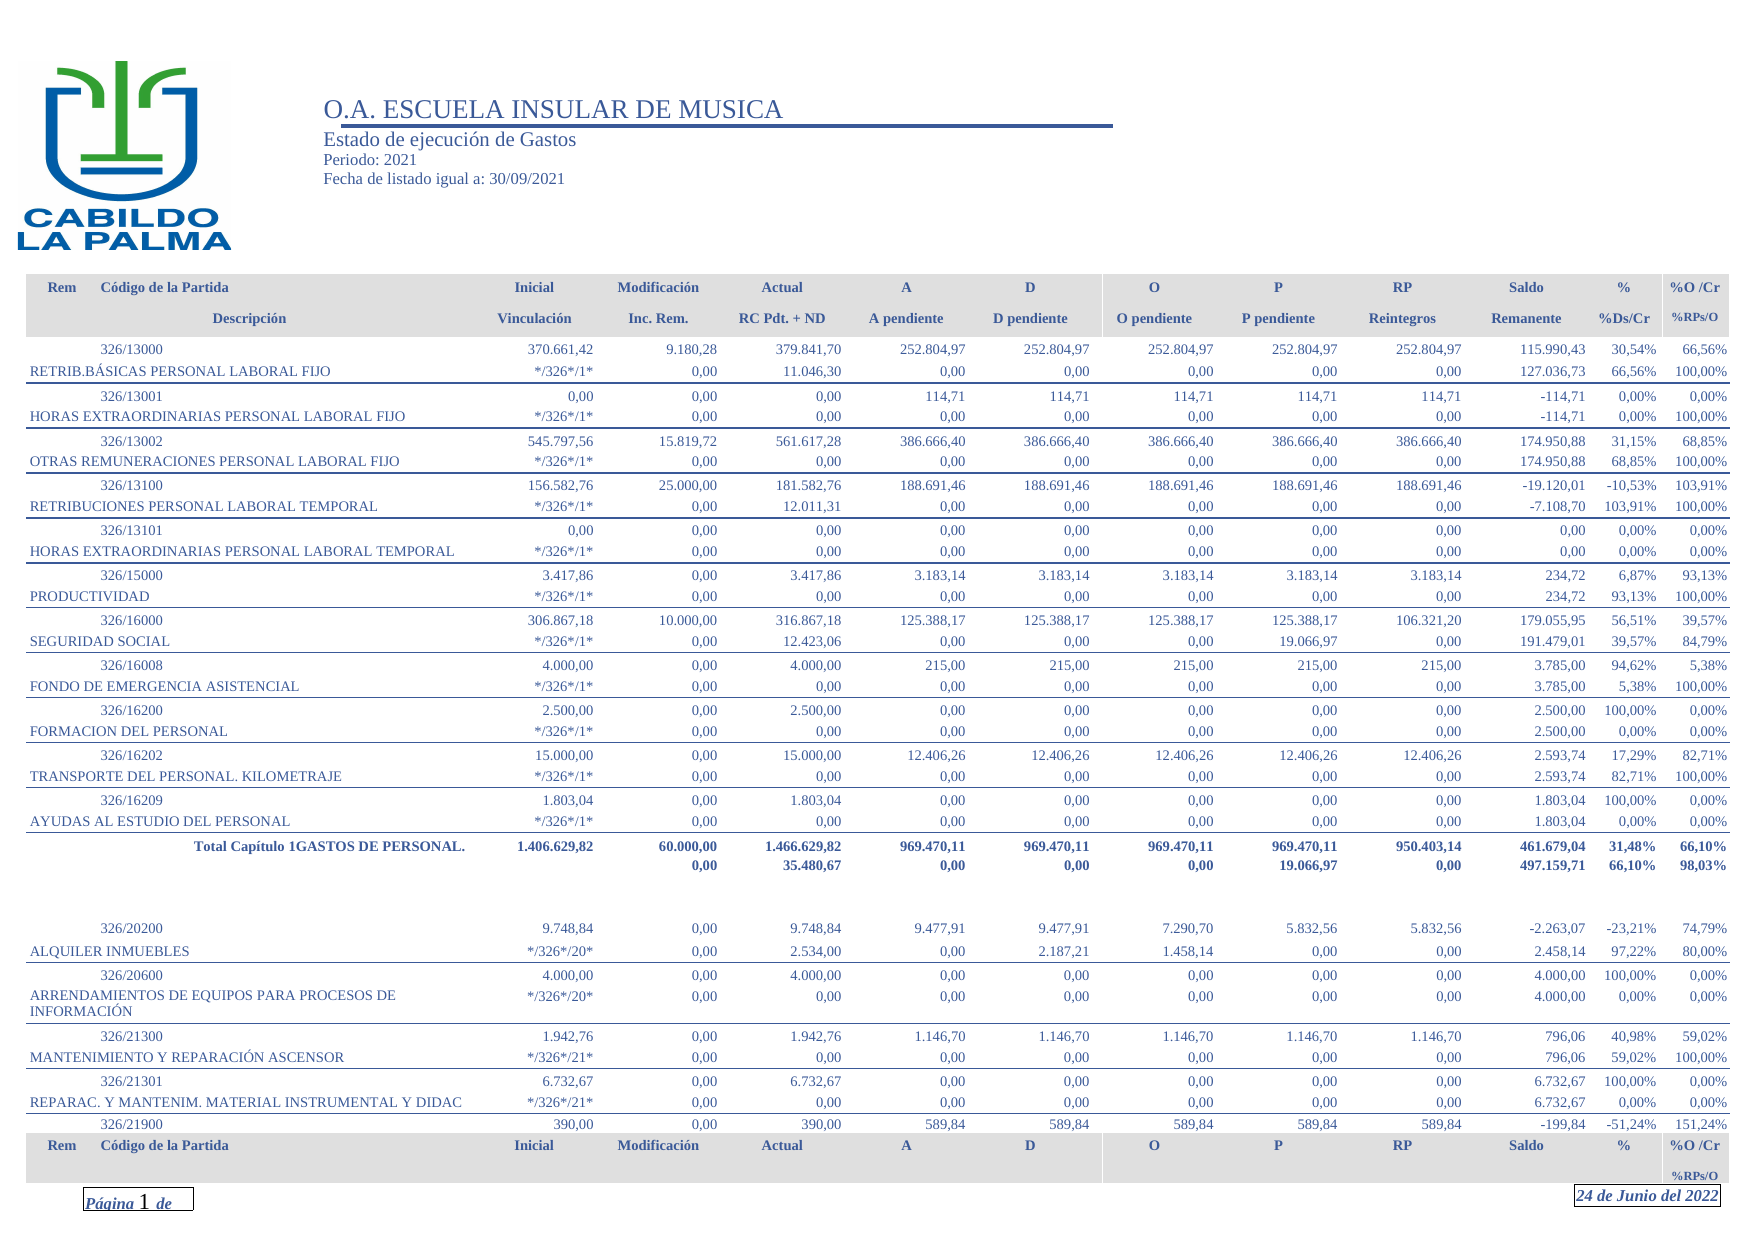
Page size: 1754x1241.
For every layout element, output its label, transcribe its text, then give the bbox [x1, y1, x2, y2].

table_cell ARRENDAMIENTOS DE EQUIPOS PARA PROCESOS DE INFORMACIÓN [26, 985, 494, 1022]
table_cell 2.593,74 [1476, 743, 1591, 765]
table_header %O /Cr %RPs/O [1663, 1133, 1729, 1183]
table_cell 0,00 [642, 1046, 753, 1067]
table_cell 151,24% [1666, 1114, 1730, 1133]
table_cell 0,00 [1250, 940, 1374, 961]
table_header 9.477,91 [878, 921, 1002, 940]
table_cell 3.417,86 [483, 564, 605, 586]
table_cell 0,00 [642, 1024, 753, 1046]
table_cell 326/16000 [26, 608, 483, 631]
table_cell 115.990,43 [1476, 337, 1591, 361]
table_cell 6.732,67 [754, 1069, 877, 1091]
table_cell 0,00 [1353, 720, 1476, 742]
table_cell 84,79% [1663, 631, 1729, 652]
table_cell 252.804,97 [979, 337, 1102, 361]
table_cell RETRIB.BÁSICAS PERSONAL LABORAL FIJO [26, 361, 483, 382]
table_cell 0,00 [1227, 720, 1353, 742]
table_cell -7.108,70 [1476, 496, 1591, 517]
table_cell 252.804,97 [1103, 337, 1227, 361]
table_cell 0,00 [605, 361, 728, 382]
table_cell 4.000,00 [1496, 963, 1595, 985]
table_cell */326*/1* [483, 496, 605, 517]
table_cell 0,00 [979, 406, 1102, 427]
table_cell 0,00 [979, 698, 1102, 720]
table_cell 125.388,17 [1227, 608, 1353, 631]
table_cell 326/21301 [26, 1069, 494, 1091]
table_cell 0,00 [605, 698, 728, 720]
table_cell 969.470,11 [1227, 833, 1353, 856]
table_cell 0,00 [979, 675, 1102, 697]
table_cell 0,00% [1663, 720, 1729, 742]
table_cell */326*/21* [494, 1046, 642, 1067]
table_cell 59,02% [1595, 1046, 1666, 1067]
table_cell 1.466.629,82 [728, 833, 855, 856]
table_cell 0,00 [855, 361, 979, 382]
table_cell 0,00 [878, 985, 1002, 1022]
table_cell 0,00 [642, 940, 753, 961]
table_cell 589,84 [1250, 1114, 1374, 1133]
table_cell 56,51% [1591, 608, 1662, 631]
table_cell 252.804,97 [1353, 337, 1476, 361]
table_cell */326*/1* [483, 541, 605, 562]
table_header Modificación [605, 1133, 728, 1183]
table_cell 316.867,18 [728, 608, 855, 631]
table_cell 0,00% [1666, 1069, 1730, 1091]
table_cell 1.803,04 [728, 788, 855, 810]
table_cell 4.000,00 [754, 963, 877, 985]
table_cell */326*/20* [494, 940, 642, 961]
table_header RP [1353, 1133, 1476, 1183]
table_cell 589,84 [878, 1114, 1002, 1133]
table_cell 30,54% [1591, 337, 1662, 361]
table_cell 0,00 [979, 631, 1102, 652]
table_cell 60.000,00 [605, 833, 728, 856]
table_header 0,00 [642, 921, 753, 940]
table_cell 0,00 [979, 788, 1102, 810]
table_header Inicial Vinculación [483, 274, 605, 337]
table_cell 386.666,40 [979, 429, 1102, 451]
table_cell 0,00 [1103, 631, 1227, 652]
table_cell REPARAC. Y MANTENIM. MATERIAL INSTRUMENTAL Y DIDAC [26, 1091, 494, 1112]
table_cell 969.470,11 [1103, 833, 1227, 856]
table_cell 6.732,67 [494, 1069, 642, 1091]
table_cell Total Capítulo 1GASTOS DE PERSONAL. [26, 833, 483, 856]
table_cell 0,00 [979, 720, 1102, 742]
table_cell 12.406,26 [855, 743, 979, 765]
table_cell 0,00 [1103, 519, 1227, 541]
table_cell 3.417,86 [728, 564, 855, 586]
table_cell 4.000,00 [728, 653, 855, 675]
table_cell 0,00% [1663, 698, 1729, 720]
table_cell PRODUCTIVIDAD [26, 586, 483, 607]
table_cell 0,00 [855, 541, 979, 562]
table_cell 0,00 [1250, 1046, 1374, 1067]
text Estado de ejecución de Gastos [323, 127, 1739, 151]
table_cell 0,00 [605, 856, 728, 876]
table_cell 35.480,67 [728, 856, 855, 876]
table_cell 2.500,00 [1476, 698, 1591, 720]
table_cell 1.146,70 [1126, 1024, 1250, 1046]
table_cell 82,71% [1663, 743, 1729, 765]
table_cell 0,00 [855, 631, 979, 652]
table_cell 0,00 [642, 1114, 753, 1133]
table_cell 0,00 [878, 1069, 1002, 1091]
table_cell 2.534,00 [754, 940, 877, 961]
table_cell 0,00 [1002, 963, 1126, 985]
table_cell 31,15% [1591, 429, 1662, 451]
table_cell 82,71% [1591, 765, 1662, 787]
table_cell 370.661,42 [483, 337, 605, 361]
table_cell 0,00 [1227, 519, 1353, 541]
table_cell 114,71 [855, 384, 979, 406]
table_cell 100,00% [1591, 698, 1662, 720]
table_cell 0,00 [855, 856, 979, 876]
table_cell 12.406,26 [979, 743, 1102, 765]
table_cell 11.046,30 [728, 361, 855, 382]
table_cell 0,00 [1227, 675, 1353, 697]
title O.A. ESCUELA INSULAR DE MUSICA [323, 93, 1739, 124]
table_cell 0,00 [855, 451, 979, 472]
table_cell 0,00% [1666, 1091, 1730, 1112]
table_cell 252.804,97 [1227, 337, 1353, 361]
table_cell 66,10% [1663, 833, 1729, 856]
text Fecha de listado igual a: 30/09/2021 [323, 169, 1739, 188]
table_cell -114,71 [1476, 406, 1591, 427]
table_cell 181.582,76 [728, 474, 855, 496]
table_header 74,79% [1666, 921, 1730, 940]
table_cell 100,00% [1666, 1046, 1730, 1067]
table_cell 103,91% [1663, 474, 1729, 496]
table_cell 0,00 [605, 496, 728, 517]
table_cell 326/15000 [26, 564, 483, 586]
table_cell 326/13000 [26, 337, 483, 361]
table_cell 125.388,17 [1103, 608, 1227, 631]
table_cell 1.803,04 [1476, 810, 1591, 832]
table_cell 0,00 [1103, 451, 1227, 472]
table_cell 127.036,73 [1476, 361, 1591, 382]
table_cell 0,00 [1103, 361, 1227, 382]
table_header 9.748,84 [494, 921, 642, 940]
table_cell 1.406.629,82 [483, 833, 605, 856]
table_cell 0,00 [605, 765, 728, 787]
table_cell 0,00 [483, 519, 605, 541]
table_cell 80,00% [1666, 940, 1730, 961]
table_cell 0,00 [754, 1091, 877, 1112]
table_header Actual RC Pdt. + ND [728, 274, 855, 337]
table_cell 12.406,26 [1103, 743, 1227, 765]
table_cell 0,00 [855, 765, 979, 787]
table_cell 0,00 [855, 519, 979, 541]
table_cell 6.732,67 [1496, 1091, 1595, 1112]
table_cell 0,00 [1476, 541, 1591, 562]
table_cell 100,00% [1663, 586, 1729, 607]
table_cell 0,00 [1353, 856, 1476, 876]
table_cell 0,00 [728, 519, 855, 541]
table_cell 0,00 [1476, 519, 1591, 541]
table_cell */326*/1* [483, 586, 605, 607]
table_cell 0,00 [855, 496, 979, 517]
table_cell 31,48% [1591, 833, 1662, 856]
table_header RP Reintegros [1353, 274, 1476, 337]
table_header -23,21% [1595, 921, 1666, 940]
table_cell 0,00% [1591, 384, 1662, 406]
table_cell 25.000,00 [605, 474, 728, 496]
table_cell 0,00 [605, 631, 728, 652]
table_cell 0,00 [728, 586, 855, 607]
table_cell 0,00 [1353, 541, 1476, 562]
table_cell 0,00 [1353, 788, 1476, 810]
table_cell 179.055,95 [1476, 608, 1591, 631]
table_cell 796,06 [1496, 1024, 1595, 1046]
table_cell 98,03% [1663, 856, 1729, 876]
table_cell 796,06 [1496, 1046, 1595, 1067]
table_cell 156.582,76 [483, 474, 605, 496]
table_cell 12.406,26 [1353, 743, 1476, 765]
table_cell 386.666,40 [1103, 429, 1227, 451]
table_cell 0,00 [979, 765, 1102, 787]
table_cell 4.000,00 [483, 653, 605, 675]
table_cell 5,38% [1591, 675, 1662, 697]
table_cell 97,22% [1595, 940, 1666, 961]
table_cell 0,00 [1250, 985, 1374, 1022]
table_cell 94,62% [1591, 653, 1662, 675]
table_cell 0,00 [754, 985, 877, 1022]
table_cell 0,00 [605, 743, 728, 765]
table_cell 3.183,14 [1227, 564, 1353, 586]
table_cell FONDO DE EMERGENCIA ASISTENCIAL [26, 675, 483, 697]
table_cell 100,00% [1663, 675, 1729, 697]
table_cell 66,56% [1591, 361, 1662, 382]
text Periodo: 2021 [323, 151, 1739, 169]
table_cell 326/13002 [26, 429, 483, 451]
table_cell 0,00 [605, 586, 728, 607]
table_cell 0,00% [1663, 384, 1729, 406]
table_cell 0,00 [1227, 361, 1353, 382]
table_cell */326*/1* [483, 810, 605, 832]
table_header Actual [728, 1133, 855, 1183]
table_cell 0,00 [642, 963, 753, 985]
table_cell */326*/21* [494, 1091, 642, 1112]
table_cell 0,00 [979, 586, 1102, 607]
table_cell 0,00% [1591, 541, 1662, 562]
table_cell 0,00 [1103, 765, 1227, 787]
table_cell 0,00 [605, 519, 728, 541]
table_cell 589,84 [1126, 1114, 1250, 1133]
table_cell 969.470,11 [979, 833, 1102, 856]
table_cell 114,71 [1103, 384, 1227, 406]
table_cell 68,85% [1663, 429, 1729, 451]
table_cell 1.146,70 [1374, 1024, 1496, 1046]
table_cell 497.159,71 [1476, 856, 1591, 876]
table_cell 0,00% [1595, 985, 1666, 1022]
table_cell -19.120,01 [1476, 474, 1591, 496]
table_cell 326/21900 [26, 1114, 494, 1133]
table_header A [855, 1133, 979, 1183]
table_cell 68,85% [1591, 451, 1662, 472]
table_cell */326*/1* [483, 720, 605, 742]
table_cell 0,00 [728, 720, 855, 742]
table_cell 0,00 [855, 406, 979, 427]
table_cell 3.183,14 [1353, 564, 1476, 586]
table_cell 0,00 [728, 810, 855, 832]
table_cell 0,00 [728, 384, 855, 406]
table_cell RETRIBUCIONES PERSONAL LABORAL TEMPORAL [26, 496, 483, 517]
table_header D [979, 1133, 1102, 1183]
table_header 9.477,91 [1002, 921, 1126, 940]
table_cell TRANSPORTE DEL PERSONAL. KILOMETRAJE [26, 765, 483, 787]
table_cell 0,00 [1250, 963, 1374, 985]
table_cell 215,00 [855, 653, 979, 675]
table_cell 0,00 [1103, 406, 1227, 427]
picture [17, 61, 232, 250]
table_cell 174.950,88 [1476, 451, 1591, 472]
table_cell 0,00 [605, 384, 728, 406]
table_cell 386.666,40 [855, 429, 979, 451]
table_cell 0,00 [1353, 698, 1476, 720]
table_cell 326/16008 [26, 653, 483, 675]
table_cell 0,00 [878, 940, 1002, 961]
table_cell 215,00 [1103, 653, 1227, 675]
table_cell HORAS EXTRAORDINARIAS PERSONAL LABORAL TEMPORAL [26, 541, 483, 562]
table_header 326/20200 [26, 921, 494, 940]
table_cell 0,00 [605, 406, 728, 427]
table_cell 0,00 [728, 765, 855, 787]
table_cell 3.183,14 [855, 564, 979, 586]
table_cell 0,00% [1666, 985, 1730, 1022]
table_cell 589,84 [1002, 1114, 1126, 1133]
table_cell 0,00 [728, 406, 855, 427]
table_cell 326/13101 [26, 519, 483, 541]
table_cell 390,00 [754, 1114, 877, 1133]
table_cell HORAS EXTRAORDINARIAS PERSONAL LABORAL FIJO [26, 406, 483, 427]
table_cell 103,91% [1591, 496, 1662, 517]
table_cell MANTENIMIENTO Y REPARACIÓN ASCENSOR [26, 1046, 494, 1067]
table_cell 1.803,04 [1476, 788, 1591, 810]
table_cell [26, 856, 483, 876]
table_cell 0,00 [979, 541, 1102, 562]
table_cell */326*/1* [483, 675, 605, 697]
table_cell 0,00 [1374, 1091, 1496, 1112]
table_cell 0,00 [605, 675, 728, 697]
table_cell 100,00% [1663, 406, 1729, 427]
table_cell 6.732,67 [1496, 1069, 1595, 1091]
table_cell 0,00 [1353, 675, 1476, 697]
table_header -2.263,07 [1496, 921, 1595, 940]
table_cell 15.000,00 [728, 743, 855, 765]
table_cell 2.500,00 [728, 698, 855, 720]
table_cell 93,13% [1591, 586, 1662, 607]
table_cell 0,00 [1103, 586, 1227, 607]
table_cell 0,00 [979, 810, 1102, 832]
table_cell 4.000,00 [1496, 985, 1595, 1022]
table_cell */326*/1* [483, 765, 605, 787]
table_header Modificación Inc. Rem. [605, 274, 728, 337]
table_cell 0,00 [1103, 788, 1227, 810]
table_cell 100,00% [1591, 788, 1662, 810]
table_cell 0,00% [1591, 406, 1662, 427]
table_cell 0,00 [855, 675, 979, 697]
table_cell 234,72 [1476, 586, 1591, 607]
table_cell 0,00 [728, 451, 855, 472]
table_header P [1227, 1133, 1353, 1183]
table_cell 1.803,04 [483, 788, 605, 810]
table_header 5.832,56 [1250, 921, 1374, 940]
table_cell 326/16209 [26, 788, 483, 810]
table_cell 0,00 [1002, 1091, 1126, 1112]
table_cell 0,00 [1353, 451, 1476, 472]
table_cell 0,00 [855, 586, 979, 607]
table_cell 390,00 [494, 1114, 642, 1133]
table_cell 188.691,46 [1353, 474, 1476, 496]
table_cell 188.691,46 [1103, 474, 1227, 496]
table_cell 0,00 [979, 451, 1102, 472]
table_cell 0,00 [855, 698, 979, 720]
table_cell 19.066,97 [1227, 631, 1353, 652]
table_cell */326*/1* [483, 361, 605, 382]
table_cell 950.403,14 [1353, 833, 1476, 856]
table_cell 0,00 [1002, 1069, 1126, 1091]
table_cell 0,00 [754, 1046, 877, 1067]
table_cell 114,71 [1227, 384, 1353, 406]
table_cell 0,00 [1126, 1069, 1250, 1091]
table_cell 0,00 [605, 541, 728, 562]
table_cell 0,00 [1103, 496, 1227, 517]
table_cell 589,84 [1374, 1114, 1496, 1133]
table_cell 0,00 [1227, 586, 1353, 607]
table_header % [1591, 1133, 1662, 1183]
table_cell 386.666,40 [1227, 429, 1353, 451]
table_cell 0,00 [1374, 1069, 1496, 1091]
table_cell 0,00 [1103, 856, 1227, 876]
table_cell 0,00 [1374, 985, 1496, 1022]
table_cell 6,87% [1591, 564, 1662, 586]
table_cell 0,00 [1374, 940, 1496, 961]
table_cell 0,00 [1103, 810, 1227, 832]
table_header %O /Cr %RPs/O [1663, 274, 1729, 337]
table_cell 39,57% [1591, 631, 1662, 652]
table_cell 326/21300 [26, 1024, 494, 1046]
table_cell 215,00 [1353, 653, 1476, 675]
table_cell 0,00 [605, 653, 728, 675]
table_cell -199,84 [1496, 1114, 1595, 1133]
table_cell 1.146,70 [1002, 1024, 1126, 1046]
table_cell 9.180,28 [605, 337, 728, 361]
table_cell 326/13001 [26, 384, 483, 406]
table_cell 0,00 [855, 810, 979, 832]
table_cell 0,00 [855, 788, 979, 810]
table_cell 174.950,88 [1476, 429, 1591, 451]
table_cell 234,72 [1476, 564, 1591, 586]
table_cell 0,00 [1353, 765, 1476, 787]
table_cell AYUDAS AL ESTUDIO DEL PERSONAL [26, 810, 483, 832]
table_cell 0,00 [1103, 541, 1227, 562]
table_header O [1103, 1133, 1227, 1183]
table_cell 3.183,14 [979, 564, 1102, 586]
table_cell 0,00% [1663, 519, 1729, 541]
table_cell 0,00% [1663, 541, 1729, 562]
table_cell 0,00 [979, 361, 1102, 382]
table_cell 0,00 [1353, 361, 1476, 382]
table_cell 188.691,46 [979, 474, 1102, 496]
table_cell 4.000,00 [494, 963, 642, 985]
table_cell 561.617,28 [728, 429, 855, 451]
table_cell 326/16202 [26, 743, 483, 765]
table_cell 0,00% [1663, 788, 1729, 810]
table_cell */326*/20* [494, 985, 642, 1022]
table_cell 0,00 [1227, 765, 1353, 787]
table_cell 0,00 [605, 788, 728, 810]
table_cell 0,00 [1002, 985, 1126, 1022]
table_cell 2.187,21 [1002, 940, 1126, 961]
table_cell 100,00% [1595, 1069, 1666, 1091]
table_cell 0,00 [483, 384, 605, 406]
table_header 5.832,56 [1374, 921, 1496, 940]
table_cell 0,00 [979, 519, 1102, 541]
table_cell 0,00 [1126, 963, 1250, 985]
table_cell 188.691,46 [1227, 474, 1353, 496]
table_cell 100,00% [1663, 496, 1729, 517]
table_cell 15.000,00 [483, 743, 605, 765]
table_cell 0,00% [1591, 720, 1662, 742]
table_cell 0,00 [1126, 1046, 1250, 1067]
table_header 7.290,70 [1126, 921, 1250, 940]
table_cell 0,00 [855, 720, 979, 742]
table_cell 0,00 [1353, 406, 1476, 427]
table_cell 0,00 [1227, 810, 1353, 832]
table_cell 125.388,17 [855, 608, 979, 631]
table_cell 114,71 [979, 384, 1102, 406]
table_cell 19.066,97 [1227, 856, 1353, 876]
table_cell 0,00 [1126, 985, 1250, 1022]
table_cell 191.479,01 [1476, 631, 1591, 652]
table_cell 3.785,00 [1476, 653, 1591, 675]
table_cell -51,24% [1595, 1114, 1666, 1133]
table_cell 461.679,04 [1476, 833, 1591, 856]
table_cell 0,00 [605, 720, 728, 742]
table_cell 2.593,74 [1476, 765, 1591, 787]
table_cell */326*/1* [483, 406, 605, 427]
table_header D D pendiente [979, 274, 1102, 337]
table_cell 545.797,56 [483, 429, 605, 451]
table_cell 0,00 [1250, 1069, 1374, 1091]
table_cell 0,00 [605, 451, 728, 472]
table_cell 100,00% [1663, 451, 1729, 472]
table_cell 66,10% [1591, 856, 1662, 876]
table_cell 215,00 [979, 653, 1102, 675]
table_cell 0,00 [605, 810, 728, 832]
table_cell 0,00 [1103, 698, 1227, 720]
table_cell 125.388,17 [979, 608, 1102, 631]
table_cell 0,00 [1353, 519, 1476, 541]
table_cell 10.000,00 [605, 608, 728, 631]
table_cell 215,00 [1227, 653, 1353, 675]
table_cell 0,00 [1374, 963, 1496, 985]
table_header O O pendiente [1103, 274, 1227, 337]
table_cell 0,00 [728, 541, 855, 562]
table_cell 0,00 [1227, 451, 1353, 472]
table_cell 0,00% [1591, 810, 1662, 832]
table_cell 0,00 [1227, 496, 1353, 517]
table_cell 2.500,00 [1476, 720, 1591, 742]
table_cell FORMACION DEL PERSONAL [26, 720, 483, 742]
table_cell 188.691,46 [855, 474, 979, 496]
table_cell 0,00 [979, 856, 1102, 876]
table_cell [483, 856, 605, 876]
table_cell 93,13% [1663, 564, 1729, 586]
table_cell 66,56% [1663, 337, 1729, 361]
table_cell 0,00 [878, 963, 1002, 985]
table_cell 17,29% [1591, 743, 1662, 765]
table_cell 39,57% [1663, 608, 1729, 631]
table_header 9.748,84 [754, 921, 877, 940]
table_cell 12.406,26 [1227, 743, 1353, 765]
table_cell 100,00% [1595, 963, 1666, 985]
table_cell 0,00 [1374, 1046, 1496, 1067]
table_cell 3.785,00 [1476, 675, 1591, 697]
table_cell 12.423,06 [728, 631, 855, 652]
table_cell 0,00 [1250, 1091, 1374, 1112]
table_cell 326/13100 [26, 474, 483, 496]
table_cell 1.458,14 [1126, 940, 1250, 961]
table_cell 969.470,11 [855, 833, 979, 856]
table_cell 15.819,72 [605, 429, 728, 451]
table_cell OTRAS REMUNERACIONES PERSONAL LABORAL FIJO [26, 451, 483, 472]
table_cell 0,00 [1353, 631, 1476, 652]
table_cell 0,00 [878, 1091, 1002, 1112]
table_cell 100,00% [1663, 765, 1729, 787]
table_cell 1.146,70 [878, 1024, 1002, 1046]
table_header A A pendiente [855, 274, 979, 337]
table_cell */326*/1* [483, 631, 605, 652]
table_cell 0,00% [1663, 810, 1729, 832]
table_header Saldo [1476, 1133, 1591, 1183]
table_header P P pendiente [1227, 274, 1353, 337]
table_cell 0,00 [1002, 1046, 1126, 1067]
table_cell 0,00% [1595, 1091, 1666, 1112]
table_cell 59,02% [1666, 1024, 1730, 1046]
table_cell 5,38% [1663, 653, 1729, 675]
table_cell 326/16200 [26, 698, 483, 720]
table_cell 106.321,20 [1353, 608, 1476, 631]
table_cell ALQUILER INMUEBLES [26, 940, 494, 961]
table_cell 0,00 [1227, 406, 1353, 427]
table_cell 1.146,70 [1250, 1024, 1374, 1046]
table_cell 0,00 [605, 564, 728, 586]
table_cell 0,00 [1227, 541, 1353, 562]
table_cell 0,00 [1126, 1091, 1250, 1112]
table_cell -10,53% [1591, 474, 1662, 496]
table_cell 12.011,31 [728, 496, 855, 517]
table_cell 0,00 [642, 1069, 753, 1091]
table_cell 0,00 [1227, 788, 1353, 810]
table_cell 0,00 [1353, 496, 1476, 517]
table_cell */326*/1* [483, 451, 605, 472]
table_cell 326/20600 [26, 963, 494, 985]
table_cell 114,71 [1353, 384, 1476, 406]
table_cell 386.666,40 [1353, 429, 1476, 451]
table_cell 0,00 [642, 985, 753, 1022]
table_cell 0,00 [1353, 586, 1476, 607]
table_cell 0,00 [1103, 675, 1227, 697]
table_cell 0,00 [728, 675, 855, 697]
table_cell 0,00% [1666, 963, 1730, 985]
table_header Saldo Remanente [1476, 274, 1591, 337]
table_cell 0,00% [1591, 519, 1662, 541]
table_cell -114,71 [1476, 384, 1591, 406]
table_cell 0,00 [1353, 810, 1476, 832]
table_cell 252.804,97 [855, 337, 979, 361]
table_header Rem Código de la Partida Descripción [26, 274, 483, 337]
table_cell 2.458,14 [1496, 940, 1595, 961]
table_cell 0,00 [1227, 698, 1353, 720]
table_cell 0,00 [979, 496, 1102, 517]
table_header % %Ds/Cr [1591, 274, 1662, 337]
table_cell 40,98% [1595, 1024, 1666, 1046]
table_cell 0,00 [1103, 720, 1227, 742]
table_cell 0,00 [642, 1091, 753, 1112]
table_cell 2.500,00 [483, 698, 605, 720]
table_header Rem Código de la Partida Inicial [26, 1133, 605, 1183]
table_cell 379.841,70 [728, 337, 855, 361]
table_cell 1.942,76 [494, 1024, 642, 1046]
table_cell 1.942,76 [754, 1024, 877, 1046]
table_cell 306.867,18 [483, 608, 605, 631]
table_cell SEGURIDAD SOCIAL [26, 631, 483, 652]
table_cell 0,00 [878, 1046, 1002, 1067]
table_cell 3.183,14 [1103, 564, 1227, 586]
table_cell 100,00% [1663, 361, 1729, 382]
